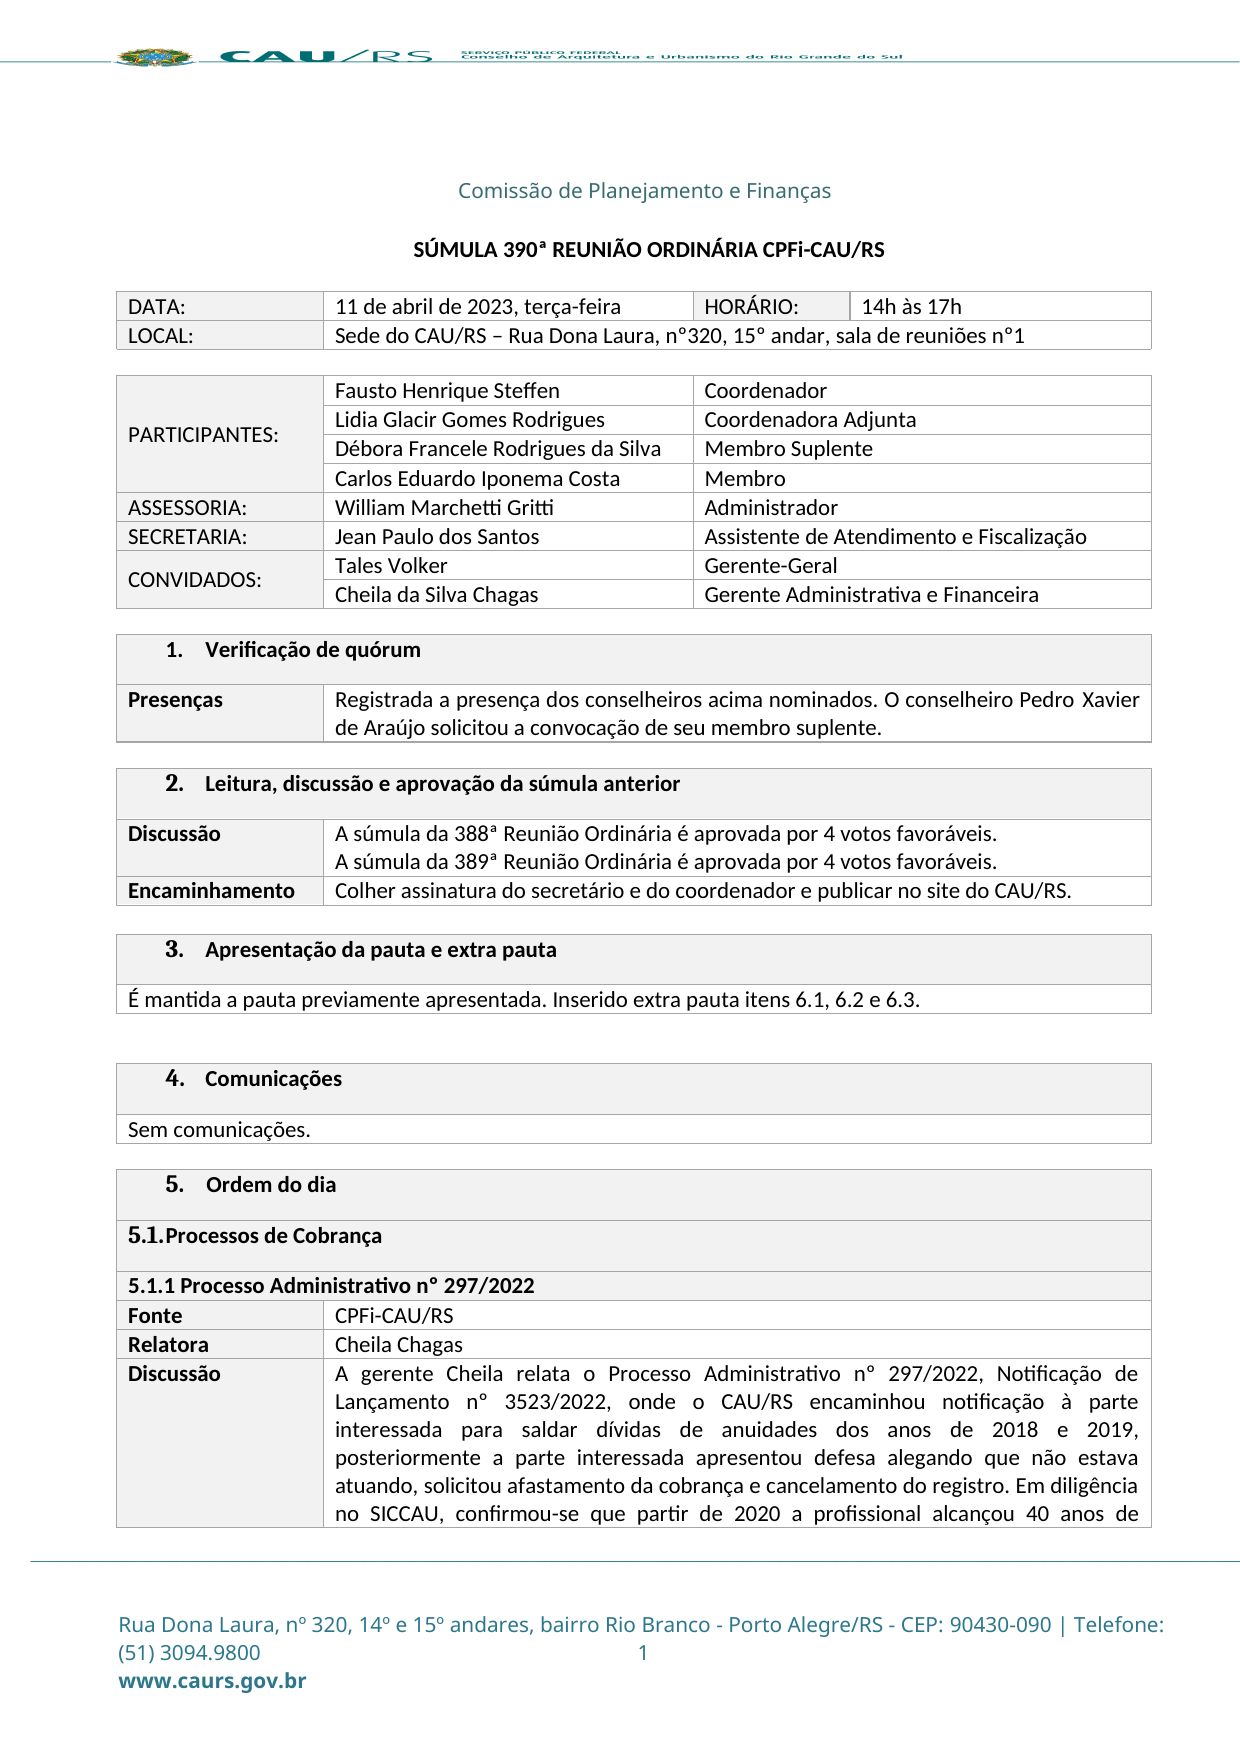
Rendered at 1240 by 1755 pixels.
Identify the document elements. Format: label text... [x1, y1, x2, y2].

table_cell [117, 609, 1151, 634]
table_cell Cheila da Silva Chagas [324, 580, 693, 608]
table_header 11 de abril de 2023, terça-feira [324, 292, 693, 320]
text SÚMULA 390ª REUNIÃO ORDINÁRIA CPFi-CAU/RS [177, 235, 1181, 263]
table_cell [117, 1014, 1151, 1063]
table_header HORÁRIO: [694, 292, 849, 320]
table_cell [117, 743, 1151, 768]
table_cell Coordenador [694, 376, 1151, 404]
table_cell É mantida a pauta previamente apresentada. Inserido extra pauta itens 6.1, 6.2 e 6.3. [117, 985, 1151, 1013]
table_cell PARTICIPANTES: [117, 376, 323, 492]
table_cell A súmula da 388ª Reunião Ordinária é aprovada por 4 votos favoráveis. A súmula da 389ª Reunião Ordinária é aprovada por 4 votos favoráveis. [324, 820, 1151, 876]
table_cell [117, 350, 1151, 375]
table_cell Ordem do dia [117, 1170, 1151, 1220]
table_cell A gerente Cheila relata o Processo Administrativo nº 297/2022, Notificação de Lançamento nº 3523/2022, onde o CAU/RS encaminhou notificação à parte interessada para saldar dívidas de anuidades dos anos de 2018 e 2019, posteriormente a parte interessada apresentou defesa alegando que não estava atuando, solicitou afastamento da cobrança e cancelamento do registro. Em diligência no SICCAU, confirmou-se que partir de 2020 a profissional alcançou 40 anos de [324, 1359, 1151, 1527]
table_cell Leitura, discussão e aprovação da súmula anterior [117, 769, 1151, 818]
table_cell Encaminhamento [117, 877, 323, 904]
table_cell Gerente Administrativa e Financeira [694, 580, 1151, 608]
table_cell Débora Francele Rodrigues da Silva [324, 435, 693, 463]
table_cell Verificação de quórum [117, 635, 1151, 684]
table_cell Colher assinatura do secretário e do coordenador e publicar no site do CAU/RS. [324, 877, 1151, 904]
table_cell Discussão [117, 1359, 323, 1527]
table_cell Gerente-Geral [694, 551, 1151, 579]
table_cell CONVIDADOS: [117, 551, 323, 608]
table_cell Tales Volker [324, 551, 693, 579]
table_cell Relatora [117, 1330, 323, 1358]
table_cell Comunicações [117, 1064, 1151, 1114]
table_cell Membro [694, 464, 1151, 492]
table_cell Registrada a presença dos conselheiros acima nominados. O conselheiro Pedro Xavier de Araújo solicitou a convocação de seu membro suplente. [324, 685, 1151, 741]
table_cell Processos de Cobrança [117, 1221, 1151, 1271]
table_header 14h às 17h [851, 292, 1151, 320]
table_cell Presenças [117, 685, 323, 741]
table_cell Fonte [117, 1301, 323, 1329]
table_cell Coordenadora Adjunta [694, 406, 1151, 433]
table_cell 5.1.1 Processo Administrativo nº 297/2022 [117, 1272, 1151, 1300]
table_cell Fausto Henrique Steffen [324, 376, 693, 404]
table_cell Apresentação da pauta e extra pauta [117, 935, 1151, 984]
table_cell Administrador [694, 493, 1151, 521]
table_cell [117, 1144, 1151, 1169]
table_cell Cheila Chagas [324, 1330, 1151, 1358]
table_cell SECRETARIA: [117, 522, 323, 550]
table_cell William Marchetti Gritti [324, 493, 693, 521]
table_cell Carlos Eduardo Iponema Costa [324, 464, 693, 492]
table_cell Assistente de Atendimento e Fiscalização [694, 522, 1151, 550]
table_cell CPFi-CAU/RS [324, 1301, 1151, 1329]
table_cell ASSESSORIA: [117, 493, 323, 521]
table_cell Discussão [117, 820, 323, 876]
table_cell [117, 906, 1151, 934]
table_header DATA: [117, 292, 323, 320]
table_cell LOCAL: [117, 321, 323, 349]
table_cell Lidia Glacir Gomes Rodrigues [324, 406, 693, 433]
table_cell Jean Paulo dos Santos [324, 522, 693, 550]
table_cell Sede do CAU/RS – Rua Dona Laura, nº320, 15º andar, sala de reuniões nº1 [324, 321, 1151, 349]
table_cell Membro Suplente [694, 435, 1151, 463]
table_cell Sem comunicações. [117, 1115, 1151, 1143]
